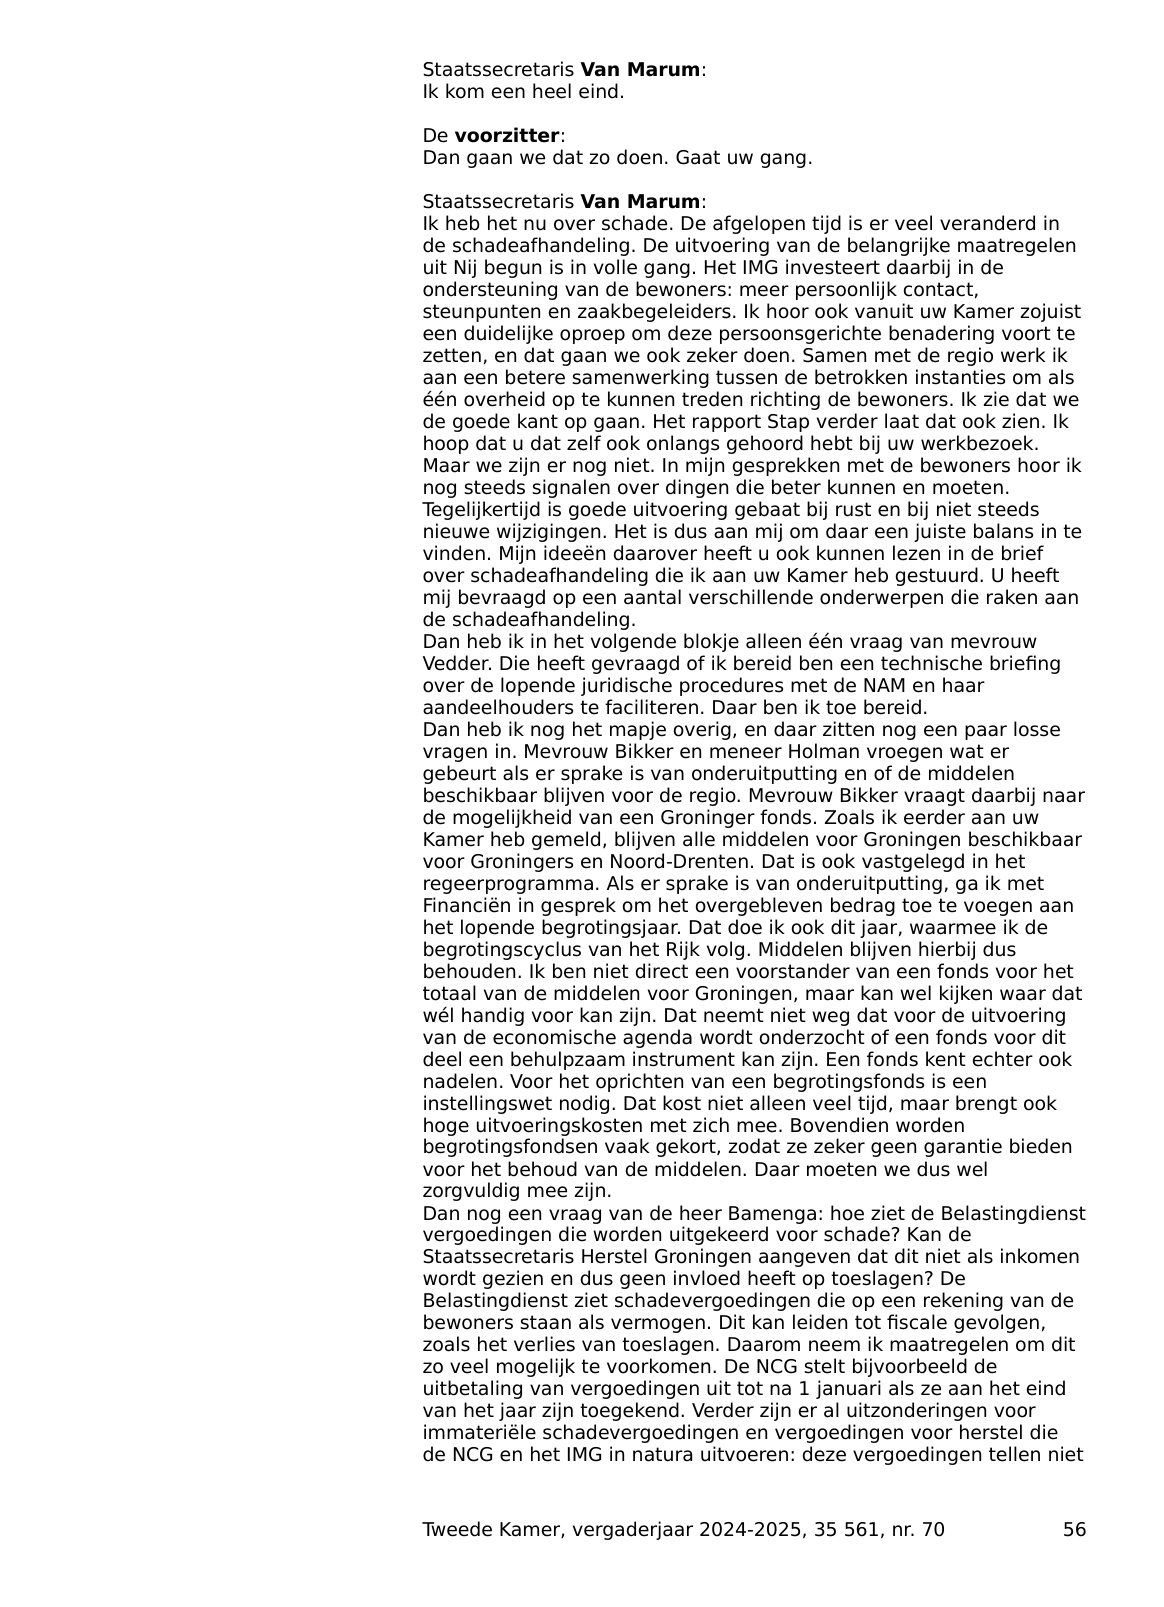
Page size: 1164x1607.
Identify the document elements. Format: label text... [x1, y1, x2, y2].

text Dan heb ik nog het mapje overig, en daar zitten nog een paar losse vragen in. Mevrouw Bikker en meneer Holman vroegen wat er gebeurt als er sprake is van onderuitputting en of de middelen beschikbaar blijven voor de regio. Mevrouw Bikker vraagt daarbij naar de mogelijkheid van een Groninger fonds. Zoals ik eerder aan uw Kamer heb gemeld, blijven alle middelen voor Groningen beschikbaar voor Groningers en Noord-Drenten. Dat is ook vastgelegd in het regeerprogramma. Als er sprake is van onderuitputting, ga ik met Financiën in gesprek om het overgebleven bedrag toe te voegen aan het lopende begrotingsjaar. Dat doe ik ook dit jaar, waarmee ik de begrotingscyclus van het Rijk volg. Middelen blijven hierbij dus behouden. Ik ben niet direct een voorstander van een fonds voor het totaal van de middelen voor Groningen, maar kan wel kijken waar dat wél handig voor kan zijn. Dat neemt niet weg dat voor de uitvoering van de economische agenda wordt onderzocht of een fonds voor dit deel een behulpzaam instrument kan zijn. Een fonds kent echter ook nadelen. Voor het oprichten van een begrotingsfonds is een instellingswet nodig. Dat kost niet alleen veel tijd, maar brengt ook hoge uitvoeringskosten met zich mee. Bovendien worden begrotingsfondsen vaak gekort, zodat ze zeker geen garantie bieden voor het behoud van de middelen. Daar moeten we dus wel zorgvuldig mee zijn. [422, 719, 1087, 1202]
text Maar we zijn er nog niet. In mijn gesprekken met de bewoners hoor ik nog steeds signalen over dingen die beter kunnen en moeten. Tegelijkertijd is goede uitvoering gebaat bij rust en bij niet steeds nieuwe wijzigingen. Het is dus aan mij om daar een juiste balans in te vinden. Mijn ideeën daarover heeft u ook kunnen lezen in de brief over schadeafhandeling die ik aan uw Kamer heb gestuurd. U heeft mij bevraagd op een aantal verschillende onderwerpen die raken aan de schadeafhandeling. [422, 455, 1087, 631]
text Dan gaan we dat zo doen. Gaat uw gang. [422, 147, 1087, 169]
text De voorzitter: [422, 125, 1087, 147]
text Ik kom een heel eind. [422, 81, 1087, 103]
text Staatssecretaris Van Marum: [422, 59, 1087, 81]
text Staatssecretaris Van Marum: [422, 191, 1087, 213]
text Ik heb het nu over schade. De afgelopen tijd is er veel veranderd in de schadeafhandeling. De uitvoering van de belangrijke maatregelen uit Nij begun is in volle gang. Het IMG investeert daarbij in de ondersteuning van de bewoners: meer persoonlijk contact, steunpunten en zaakbegeleiders. Ik hoor ook vanuit uw Kamer zojuist een duidelijke oproep om deze persoonsgerichte benadering voort te zetten, en dat gaan we ook zeker doen. Samen met de regio werk ik aan een betere samenwerking tussen de betrokken instanties om als één overheid op te kunnen treden richting de bewoners. Ik zie dat we de goede kant op gaan. Het rapport Stap verder laat dat ook zien. Ik hoop dat u dat zelf ook onlangs gehoord hebt bij uw werkbezoek. [422, 213, 1087, 455]
text Dan heb ik in het volgende blokje alleen één vraag van mevrouw Vedder. Die heeft gevraagd of ik bereid ben een technische briefing over de lopende juridische procedures met de NAM en haar aandeelhouders te faciliteren. Daar ben ik toe bereid. [422, 631, 1087, 719]
text Dan nog een vraag van de heer Bamenga: hoe ziet de Belastingdienst vergoedingen die worden uitgekeerd voor schade? Kan de Staatssecretaris Herstel Groningen aangeven dat dit niet als inkomen wordt gezien en dus geen invloed heeft op toeslagen? De Belastingdienst ziet schadevergoedingen die op een rekening van de bewoners staan als vermogen. Dit kan leiden tot fiscale gevolgen, zoals het verlies van toeslagen. Daarom neem ik maatregelen om dit zo veel mogelijk te voorkomen. De NCG stelt bijvoorbeeld de uitbetaling van vergoedingen uit tot na 1 januari als ze aan het eind van het jaar zijn toegekend. Verder zijn er al uitzonderingen voor immateriële schadevergoedingen en vergoedingen voor herstel die de NCG en het IMG in natura uitvoeren: deze vergoedingen tellen niet [422, 1202, 1087, 1466]
